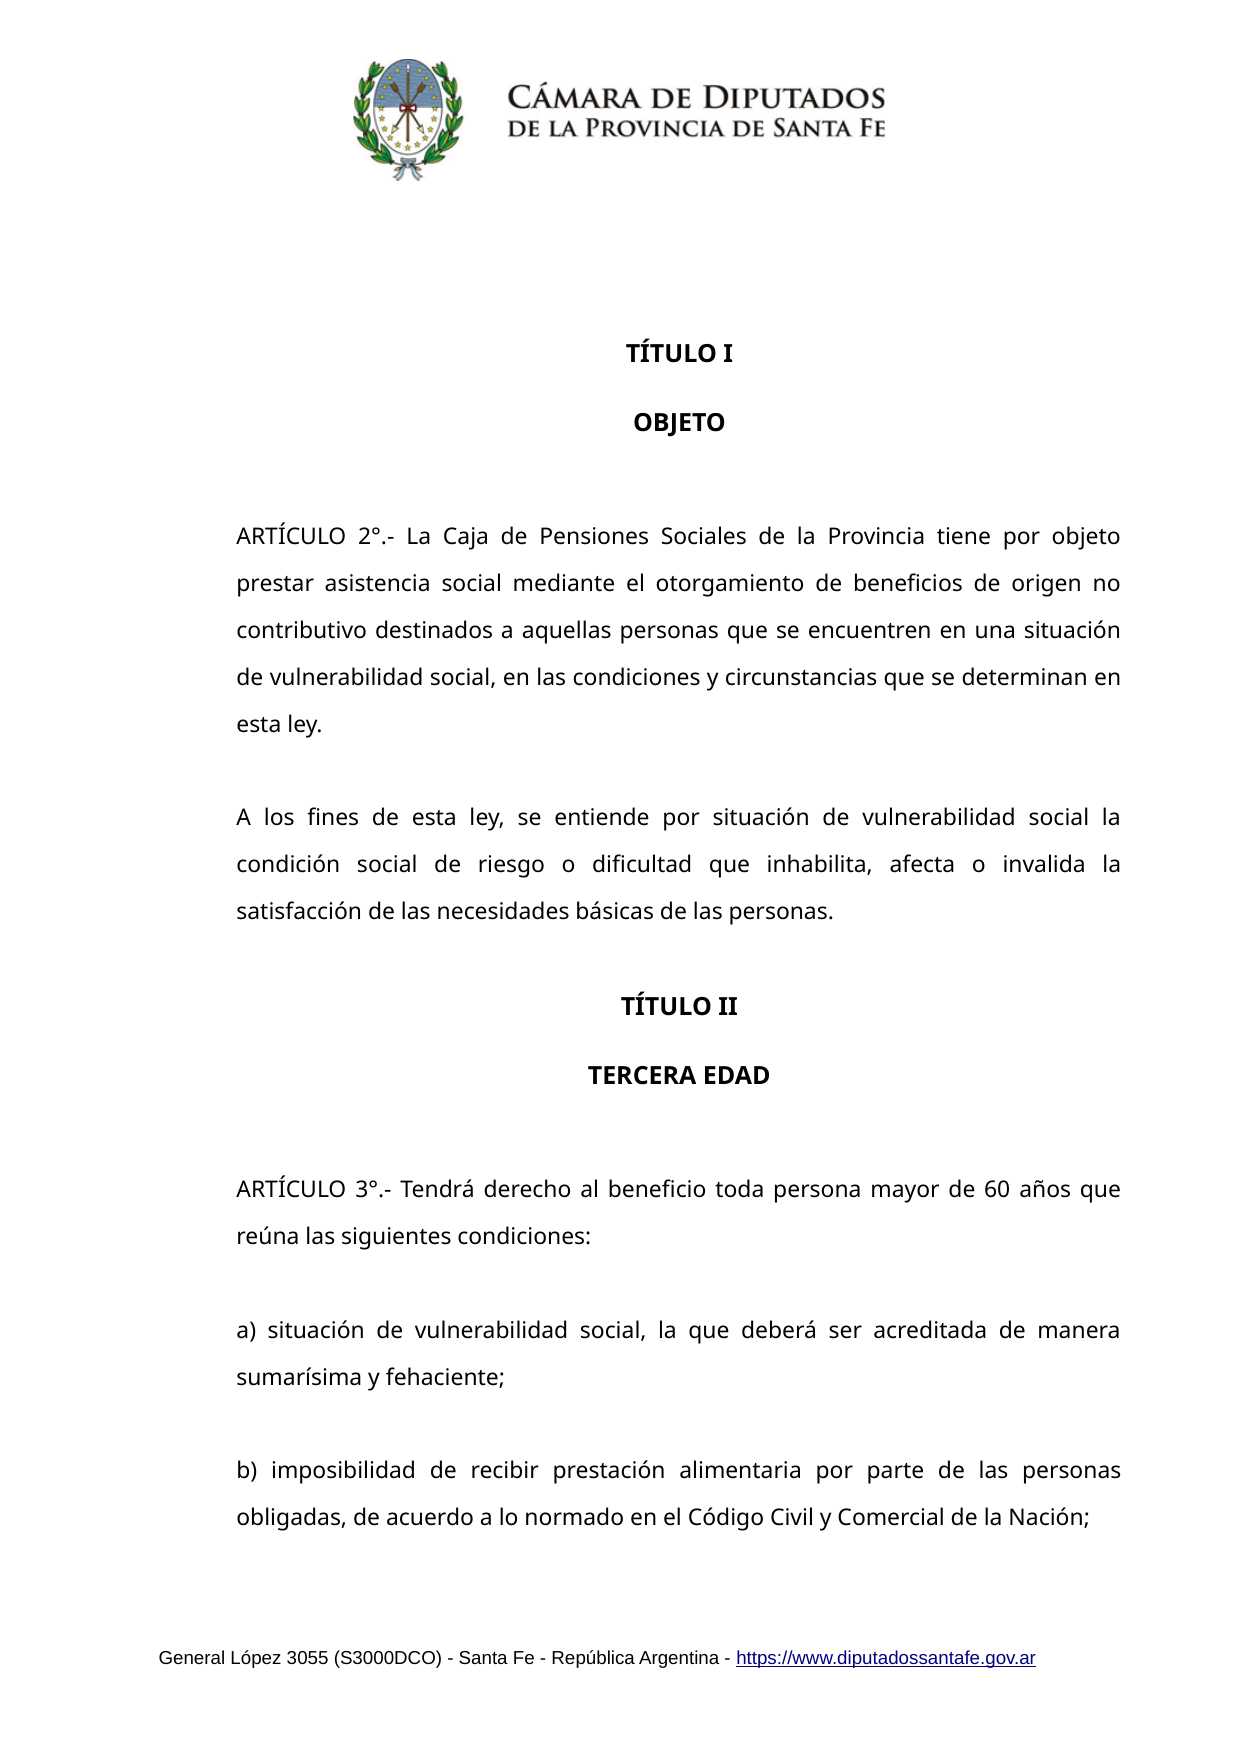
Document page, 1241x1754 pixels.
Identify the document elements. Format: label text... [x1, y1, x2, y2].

text TERCERA EDAD [236, 1057, 1122, 1092]
text objeto [236, 404, 1122, 439]
text TÍTULO I [236, 336, 1122, 370]
text ARTÍCULO 3°.- Tendrá derecho al beneficio toda persona mayor de 60 años que reúna las siguientes condiciones: [236, 1173, 1122, 1251]
text ARTÍCULO 2°.- La Caja de Pensiones Sociales de la Provincia tiene por objeto prestar asistencia social mediante el otorgamiento de beneficios de origen no contributivo destinados a aquellas personas que se encuentren en una situación de vulnerabilidad social, en las condiciones y circunstancias que se determinan en esta ley. [236, 520, 1122, 739]
text A los fines de esta ley, se entiende por situación de vulnerabilidad social la condición social de riesgo o dificultad que inhabilita, afecta o invalida la satisfacción de las necesidades básicas de las personas. [236, 801, 1122, 926]
text a) situación de vulnerabilidad social, la que deberá ser acreditada de manera sumarísima y fehaciente; [236, 1314, 1122, 1392]
text TÍTULO ii [236, 989, 1122, 1023]
text b) imposibilidad de recibir prestación alimentaria por parte de las personas obligadas, de acuerdo a lo normado en el Código Civil y Comercial de la Nación; [236, 1454, 1122, 1532]
